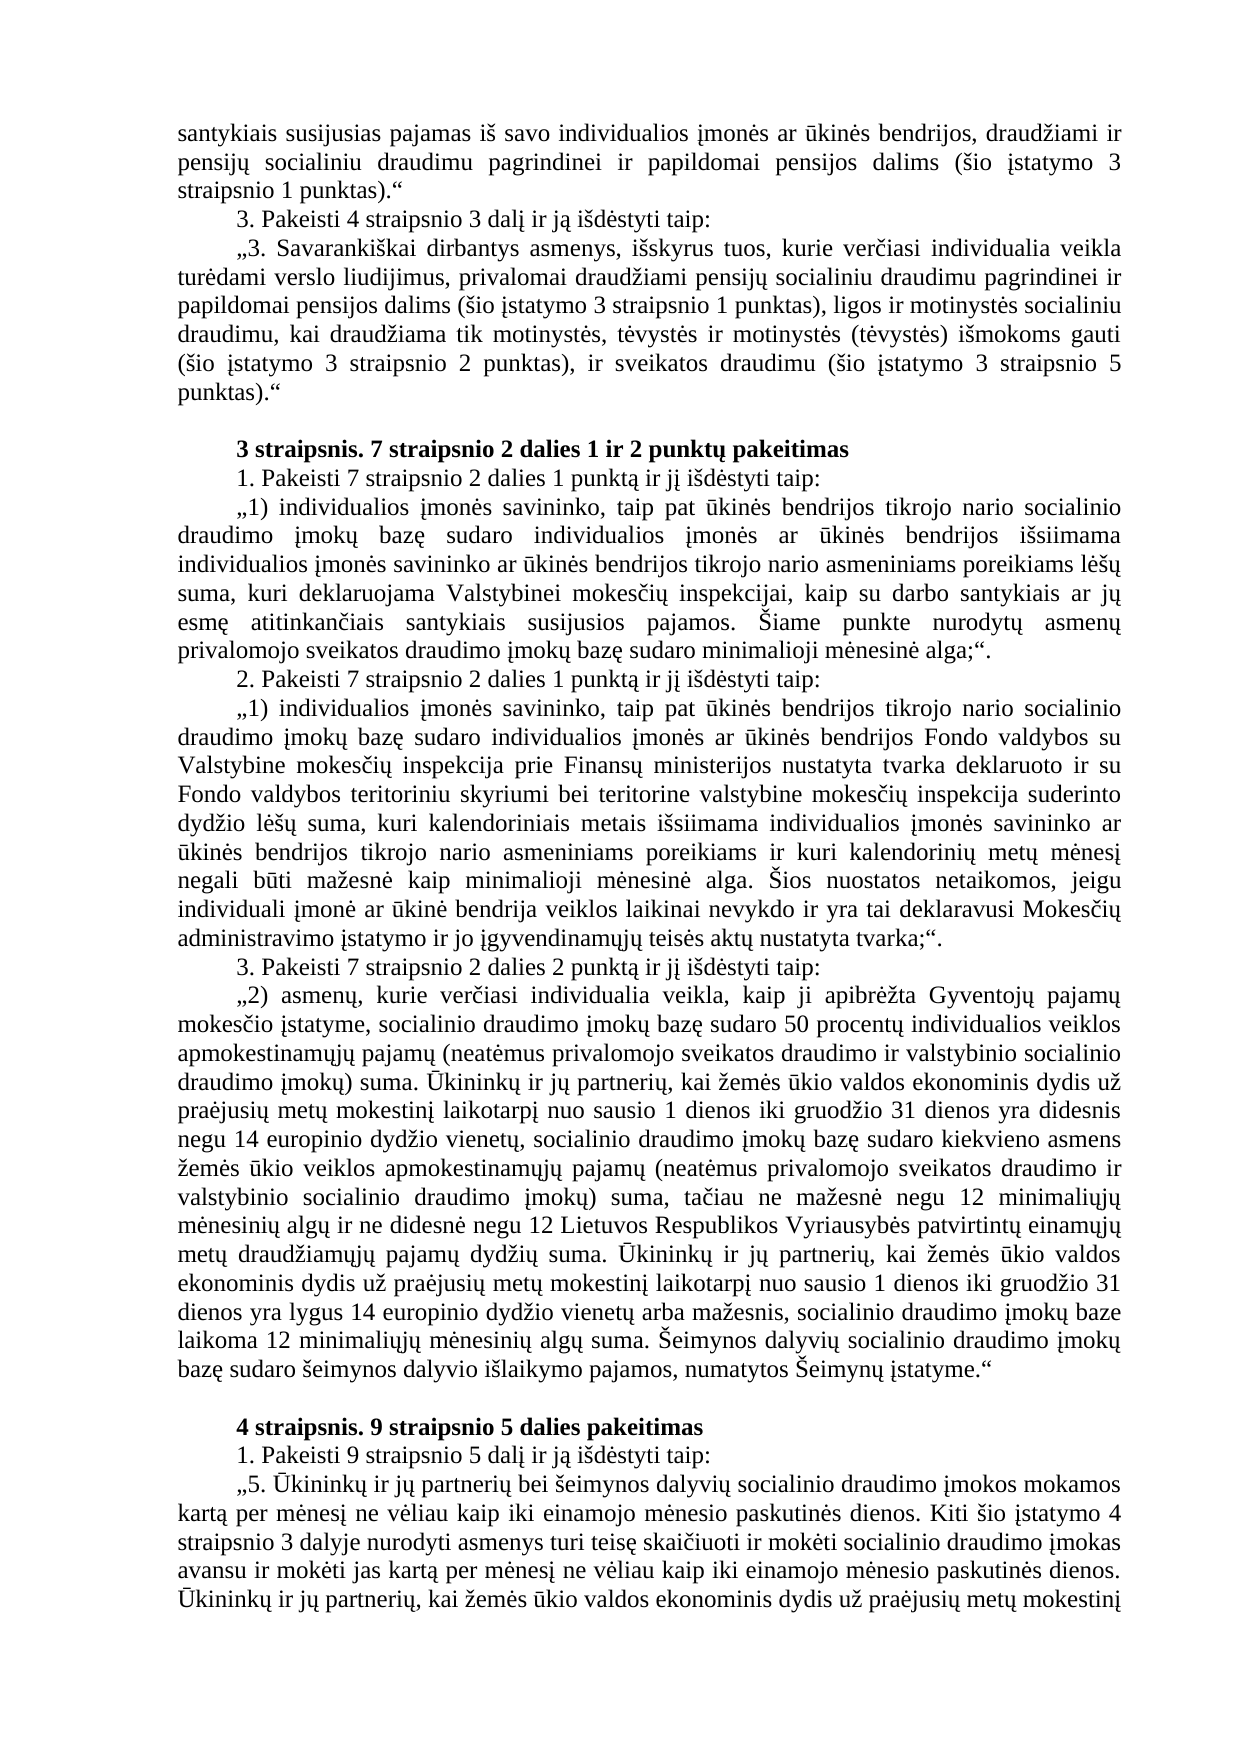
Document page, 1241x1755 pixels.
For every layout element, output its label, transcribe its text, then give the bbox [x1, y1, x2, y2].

text „5. Ūkininkų ir jų partnerių bei šeimynos dalyvių socialinio draudimo įmokos mokamos kartą per mėnesį ne vėliau kaip iki einamojo mėnesio paskutinės dienos. Kiti šio įstatymo 4 straipsnio 3 dalyje nurodyti asmenys turi teisę skaičiuoti ir mokėti socialinio draudimo įmokas avansu ir mokėti jas kartą per mėnesį ne vėliau kaip iki einamojo mėnesio paskutinės dienos. Ūkininkų ir jų partnerių, kai žemės ūkio valdos ekonominis dydis už praėjusių metų mokestinį [177, 1469, 1122, 1613]
text „2) asmenų, kurie verčiasi individualia veikla, kaip ji apibrėžta Gyventojų pajamų mokesčio įstatyme, socialinio draudimo įmokų bazę sudaro 50 procentų individualios veiklos apmokestinamųjų pajamų (neatėmus privalomojo sveikatos draudimo ir valstybinio socialinio draudimo įmokų) suma. Ūkininkų ir jų partnerių, kai žemės ūkio valdos ekonominis dydis už praėjusių metų mokestinį laikotarpį nuo sausio 1 dienos iki gruodžio 31 dienos yra didesnis negu 14 europinio dydžio vienetų, socialinio draudimo įmokų bazę sudaro kiekvieno asmens žemės ūkio veiklos apmokestinamųjų pajamų (neatėmus privalomojo sveikatos draudimo ir valstybinio socialinio draudimo įmokų) suma, tačiau ne mažesnė negu 12 minimaliųjų mėnesinių algų ir ne didesnė negu 12 Lietuvos Respublikos Vyriausybės patvirtintų einamųjų metų draudžiamųjų pajamų dydžių suma. Ūkininkų ir jų partnerių, kai žemės ūkio valdos ekonominis dydis už praėjusių metų mokestinį laikotarpį nuo sausio 1 dienos iki gruodžio 31 dienos yra lygus 14 europinio dydžio vienetų arba mažesnis, socialinio draudimo įmokų baze laikoma 12 minimaliųjų mėnesinių algų suma. Šeimynos dalyvių socialinio draudimo įmokų bazę sudaro šeimynos dalyvio išlaikymo pajamos, numatytos Šeimynų įstatyme.“ [177, 981, 1122, 1383]
text 3 straipsnis. 7 straipsnio 2 dalies 1 ir 2 punktų pakeitimas [177, 434, 1122, 463]
text 4 straipsnis. 9 straipsnio 5 dalies pakeitimas [177, 1412, 1122, 1441]
text 3. Pakeisti 4 straipsnio 3 dalį ir ją išdėstyti taip: [177, 204, 1122, 233]
text santykiais susijusias pajamas iš savo individualios įmonės ar ūkinės bendrijos, draudžiami ir pensijų socialiniu draudimu pagrindinei ir papildomai pensijos dalims (šio įstatymo 3 straipsnio 1 punktas).“ [177, 118, 1122, 204]
text „1) individualios įmonės savininko, taip pat ūkinės bendrijos tikrojo nario socialinio draudimo įmokų bazę sudaro individualios įmonės ar ūkinės bendrijos Fondo valdybos su Valstybine mokesčių inspekcija prie Finansų ministerijos nustatyta tvarka deklaruoto ir su Fondo valdybos teritoriniu skyriumi bei teritorine valstybine mokesčių inspekcija suderinto dydžio lėšų suma, kuri kalendoriniais metais išsiimama individualios įmonės savininko ar ūkinės bendrijos tikrojo nario asmeniniams poreikiams ir kuri kalendorinių metų mėnesį negali būti mažesnė kaip minimalioji mėnesinė alga. Šios nuostatos netaikomos, jeigu individuali įmonė ar ūkinė bendrija veiklos laikinai nevykdo ir yra tai deklaravusi Mokesčių administravimo įstatymo ir jo įgyvendinamųjų teisės aktų nustatyta tvarka;“. [177, 693, 1122, 952]
text „1) individualios įmonės savininko, taip pat ūkinės bendrijos tikrojo nario socialinio draudimo įmokų bazę sudaro individualios įmonės ar ūkinės bendrijos išsiimama individualios įmonės savininko ar ūkinės bendrijos tikrojo nario asmeniniams poreikiams lėšų suma, kuri deklaruojama Valstybinei mokesčių inspekcijai, kaip su darbo santykiais ar jų esmę atitinkančiais santykiais susijusios pajamos. Šiame punkte nurodytų asmenų privalomojo sveikatos draudimo įmokų bazę sudaro minimalioji mėnesinė alga;“. [177, 492, 1122, 664]
text 2. Pakeisti 7 straipsnio 2 dalies 1 punktą ir jį išdėstyti taip: [177, 664, 1122, 693]
text 1. Pakeisti 7 straipsnio 2 dalies 1 punktą ir jį išdėstyti taip: [177, 463, 1122, 492]
text 3. Pakeisti 7 straipsnio 2 dalies 2 punktą ir jį išdėstyti taip: [177, 952, 1122, 981]
text „3. Savarankiškai dirbantys asmenys, išskyrus tuos, kurie verčiasi individualia veikla turėdami verslo liudijimus, privalomai draudžiami pensijų socialiniu draudimu pagrindinei ir papildomai pensijos dalims (šio įstatymo 3 straipsnio 1 punktas), ligos ir motinystės socialiniu draudimu, kai draudžiama tik motinystės, tėvystės ir motinystės (tėvystės) išmokoms gauti (šio įstatymo 3 straipsnio 2 punktas), ir sveikatos draudimu (šio įstatymo 3 straipsnio 5 punktas).“ [177, 233, 1122, 406]
text 1. Pakeisti 9 straipsnio 5 dalį ir ją išdėstyti taip: [177, 1441, 1122, 1469]
